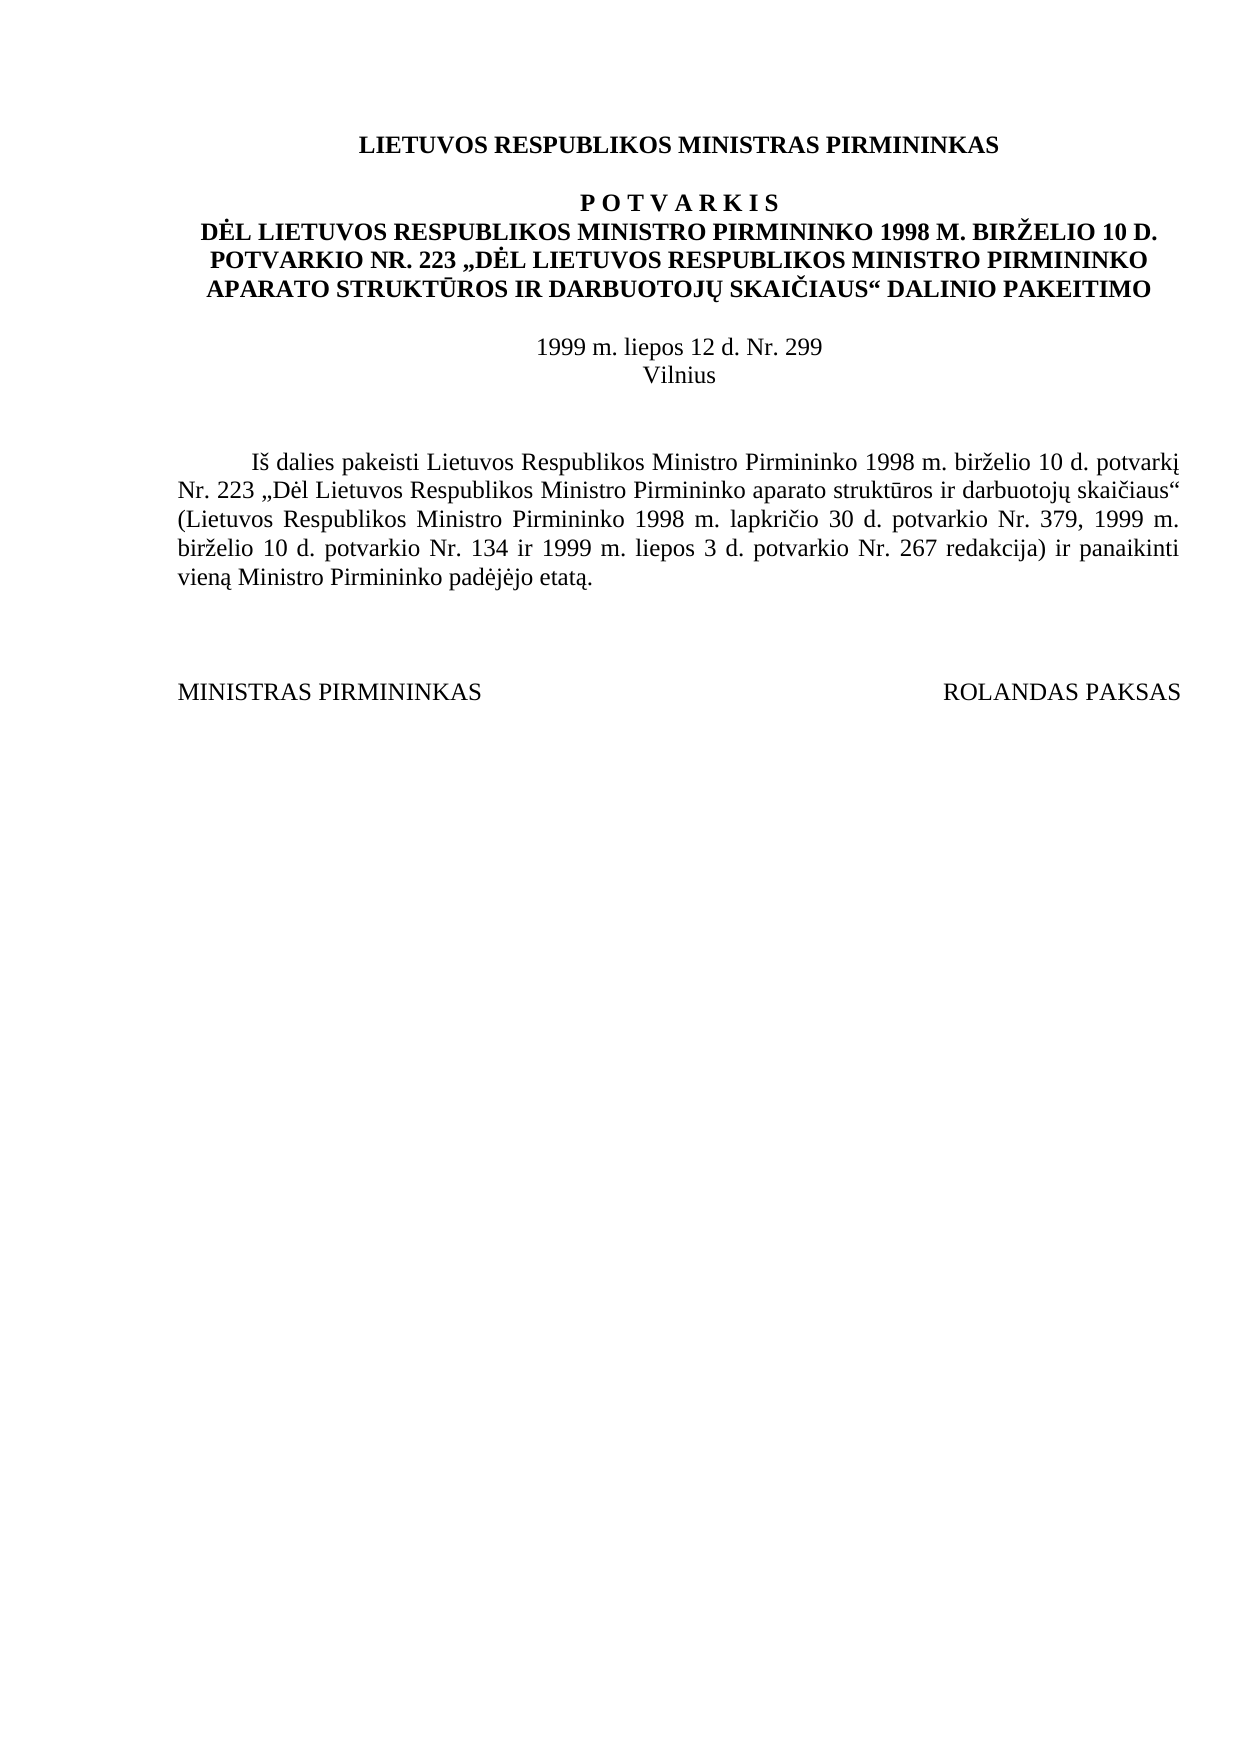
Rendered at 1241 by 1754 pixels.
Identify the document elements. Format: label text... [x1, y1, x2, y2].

text 1999 m. liepos 12 d. Nr. 299 [177, 332, 1181, 360]
text DĖL LIETUVOS RESPUBLIKOS MINISTRO PIRMININKO 1998 M. BIRŽELIO 10 D. POTVARKIO NR. 223 „DĖL LIETUVOS RESPUBLIKOS MINISTRO PIRMININKO APARATO STRUKTŪROS IR DARBUOTOJŲ SKAIČIAUS“ DALINIO PAKEITIMO [177, 217, 1181, 303]
text MINISTRAS PIRMININKAS ROLANDAS PAKSAS [177, 677, 1181, 705]
text Iš dalies pakeisti Lietuvos Respublikos Ministro Pirmininko 1998 m. birželio 10 d. potvarkį Nr. 223 „Dėl Lietuvos Respublikos Ministro Pirmininko aparato struktūros ir darbuotojų skaičiaus“ (Lietuvos Respublikos Ministro Pirmininko 1998 m. lapkričio 30 d. potvarkio Nr. 379, 1999 m. birželio 10 d. potvarkio Nr. 134 ir 1999 m. liepos 3 d. potvarkio Nr. 267 redakcija) ir panaikinti vieną Ministro Pirmininko padėjėjo etatą. [177, 447, 1181, 590]
text P O T V A R K I S [177, 188, 1181, 217]
text Vilnius [177, 360, 1181, 389]
text LIETUVOS RESPUBLIKOS MINISTRAS PIRMININKAS [177, 130, 1181, 159]
